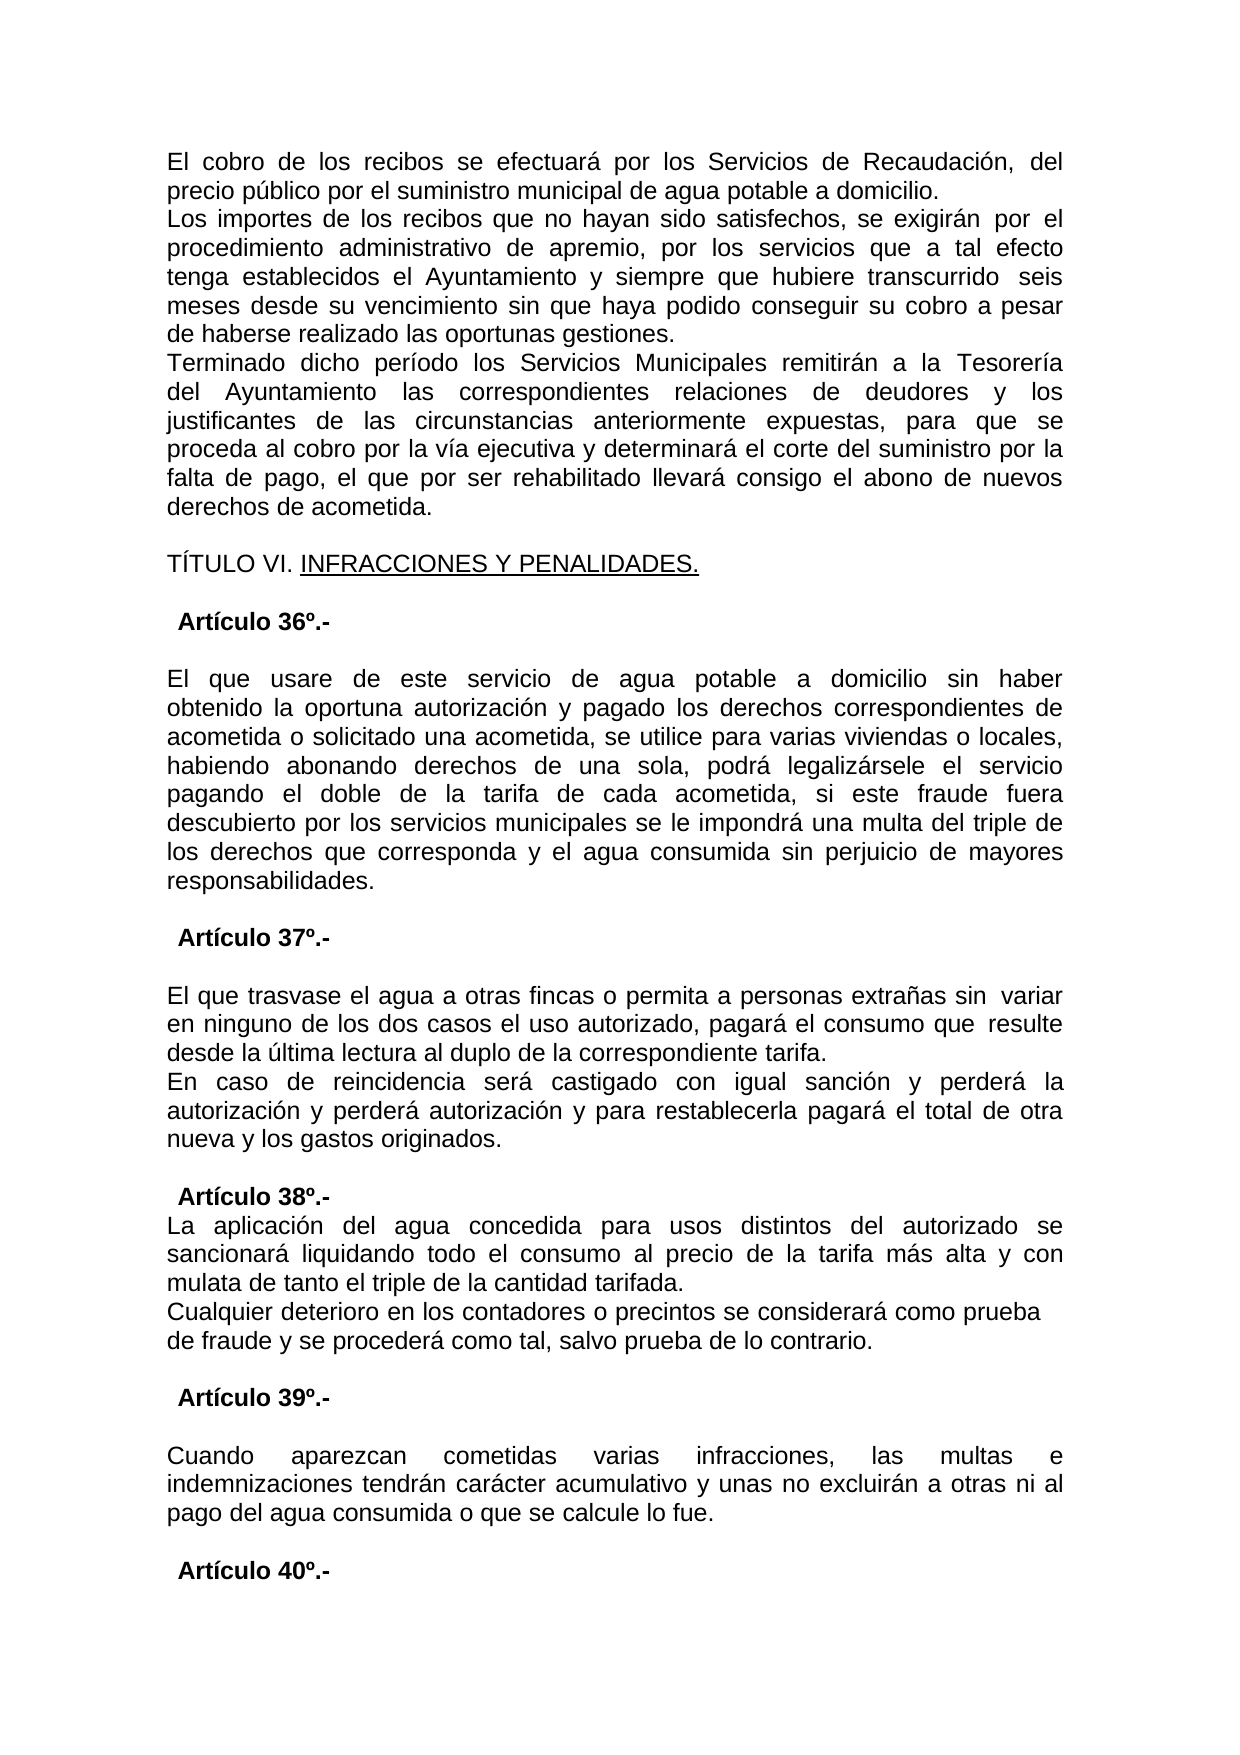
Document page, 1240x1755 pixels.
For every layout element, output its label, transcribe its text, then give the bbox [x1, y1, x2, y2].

subtitle Artículo 40º.- [177, 1556, 1075, 1584]
subtitle Artículo 39º.- [177, 1383, 1075, 1412]
text Terminado dicho período los Servicios Municipales remitirán a la Tesorería del Ayuntamiento las correspondientes relaciones de deudores y los justificantes de las circunstancias anteriormente expuestas, para que se proceda al cobro por la vía ejecutiva y determinará el corte del suministro por la falta de pago, el que por ser rehabilitado llevará consigo el abono de nuevos derechos de acometida. [167, 348, 1063, 521]
subtitle Artículo 37º.- [177, 923, 1075, 952]
text TÍTULO VI. INFRACCIONES Y PENALIDADES. [167, 549, 1075, 578]
subtitle Artículo 36º.- [177, 607, 1075, 636]
text En caso de reincidencia será castigado con igual sanción y perderá la autorización y perderá autorización y para restablecerla pagará el total de otra nueva y los gastos originados. [167, 1067, 1064, 1153]
text El que trasvase el agua a otras fincas o permita a personas extrañas sin variar en ninguno de los dos casos el uso autorizado, pagará el consumo que resulte desde la última lectura al duplo de la correspondiente tarifa. [167, 981, 1063, 1067]
text La aplicación del agua concedida para usos distintos del autorizado se sancionará liquidando todo el consumo al precio de la tarifa más alta y con mulata de tanto el triple de la cantidad tarifada. [167, 1211, 1063, 1297]
text Cualquier deterioro en los contadores o precintos se considerará como prueba de fraude y se procederá como tal, salvo prueba de lo contrario. [167, 1297, 1063, 1354]
text Los importes de los recibos que no hayan sido satisfechos, se exigirán por el procedimiento administrativo de apremio, por los servicios que a tal efecto tenga establecidos el Ayuntamiento y siempre que hubiere transcurrido seis meses desde su vencimiento sin que haya podido conseguir su cobro a pesar de haberse realizado las oportunas gestiones. [167, 204, 1063, 348]
subtitle Artículo 38º.- [177, 1182, 1075, 1211]
text El cobro de los recibos se efectuará por los Servicios de Recaudación, del precio público por el suministro municipal de agua potable a domicilio. [167, 147, 1063, 204]
text El que usare de este servicio de agua potable a domicilio sin haber obtenido la oportuna autorización y pagado los derechos correspondientes de acometida o solicitado una acometida, se utilice para varias viviendas o locales, habiendo abonando derechos de una sola, podrá legalizársele el servicio pagando el doble de la tarifa de cada acometida, si este fraude fuera descubierto por los servicios municipales se le impondrá una multa del triple de los derechos que corresponda y el agua consumida sin perjuicio de mayores responsabilidades. [167, 664, 1063, 894]
text Cuando aparezcan cometidas varias infracciones, las multas e indemnizaciones tendrán carácter acumulativo y unas no excluirán a otras ni al pago del agua consumida o que se calcule lo fue. [167, 1441, 1063, 1527]
